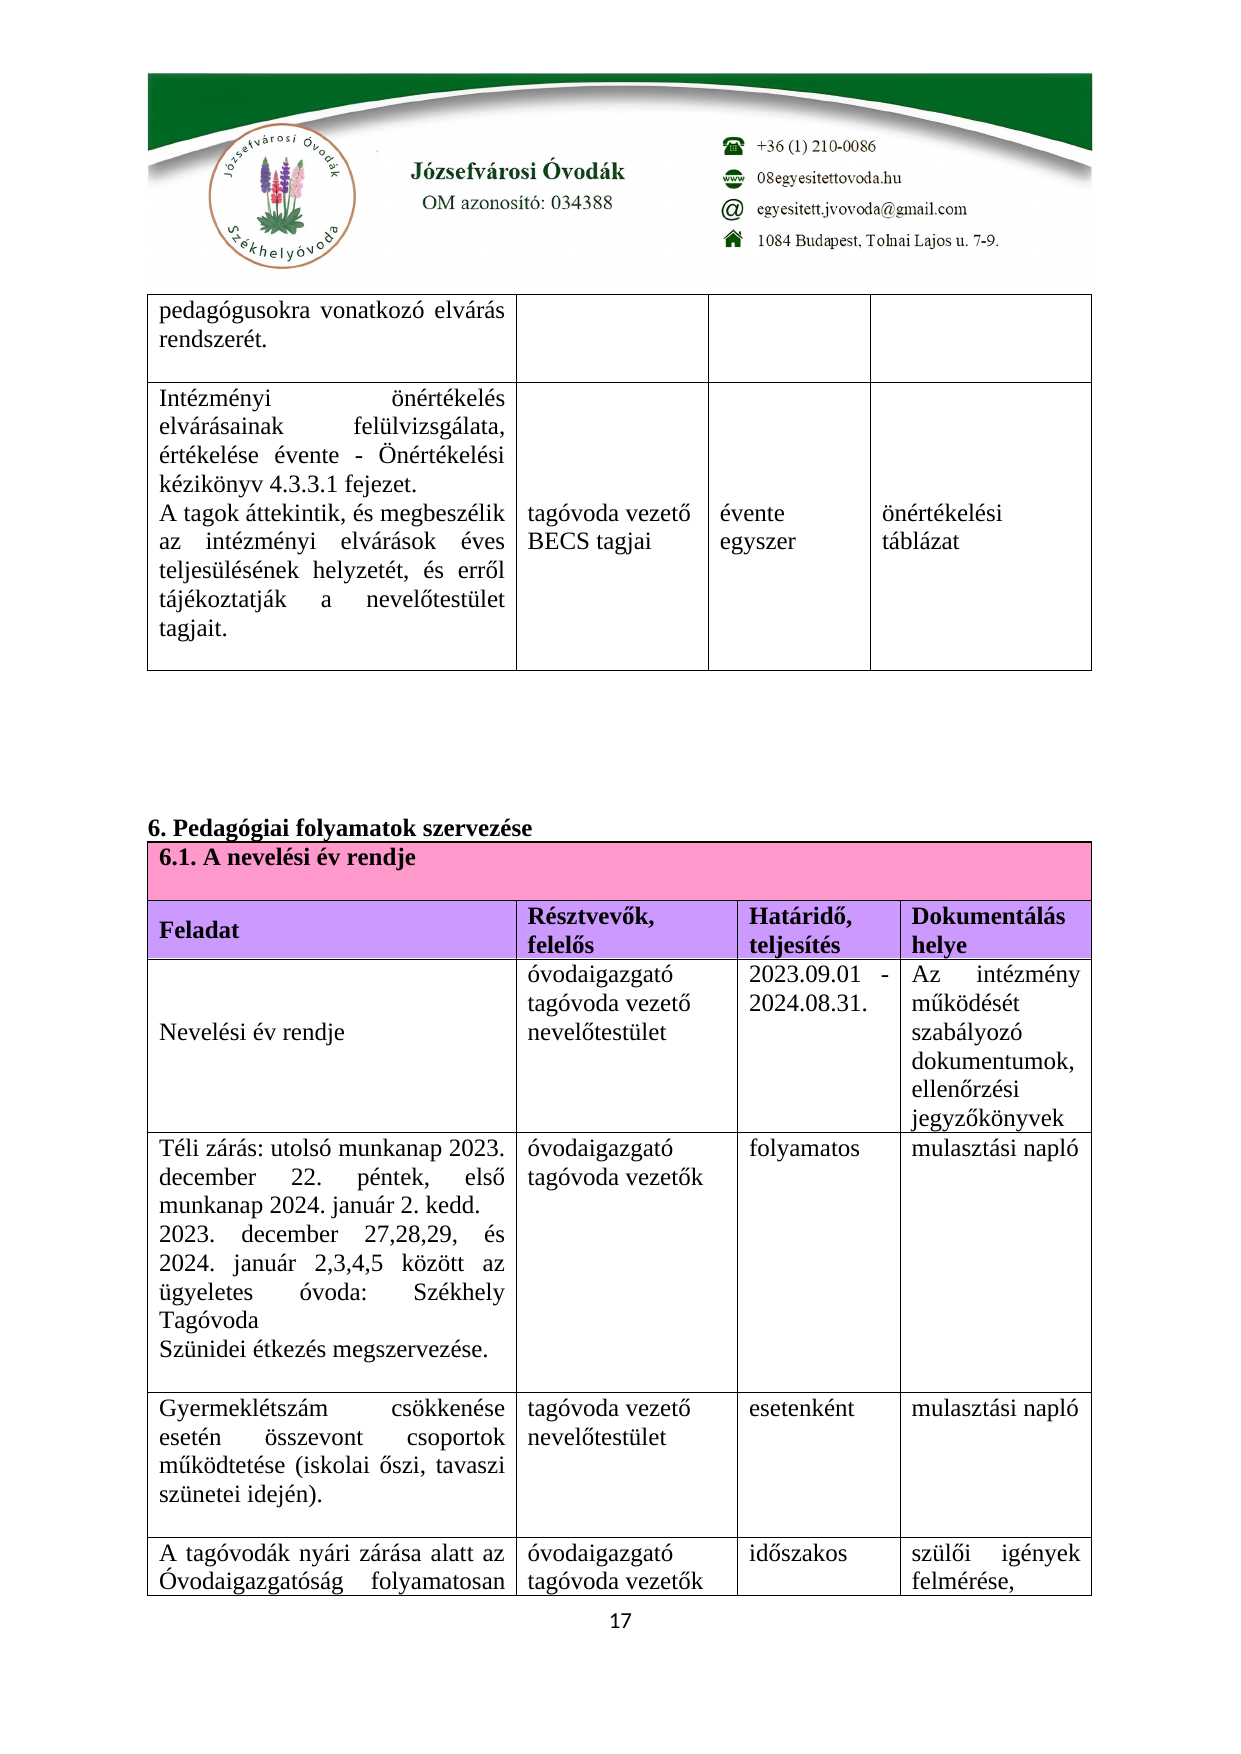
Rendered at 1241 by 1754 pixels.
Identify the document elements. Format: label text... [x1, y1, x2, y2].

text 6. Pedagógiai folyamatok szervezése [148, 813, 1093, 841]
table_cell Dokumentálás helye [901, 901, 1091, 958]
table_cell Határidő, teljesítés [738, 901, 900, 958]
table_cell szülői igények felmérése, [901, 1538, 1091, 1595]
table_cell Intézményi önértékelés elvárásainak felülvizsgálata, értékelése évente - Önértékelési kézikönyv 4.3.3.1 fejezet. A tagok áttekintik, és megbeszélik az intézményi elvárások éves teljesülésének helyzetét, és erről tájékoztatják a nevelőtestület tagjait. [148, 383, 516, 670]
table_cell Téli zárás: utolsó munkanap 2023. december 22. péntek, első munkanap 2024. január 2. kedd. 2023. december 27,28,29, és 2024. január 2,3,4,5 között az ügyeletes óvoda: Székhely Tagóvoda Szünidei étkezés megszervezése. [148, 1133, 516, 1392]
table_cell mulasztási napló [901, 1133, 1091, 1392]
table_cell mulasztási napló [901, 1393, 1091, 1537]
table_cell [709, 295, 870, 382]
table_cell Résztvevők, felelős [517, 901, 737, 958]
table_cell évente egyszer [709, 383, 870, 670]
table_header 6.1. A nevelési év rendje [148, 843, 1091, 900]
table_cell tagóvoda vezető nevelőtestület [517, 1393, 737, 1537]
table_cell óvodaigazgató tagóvoda vezetők [517, 1133, 737, 1392]
table_cell A tagóvodák nyári zárása alatt az Óvodaigazgatóság folyamatosan [148, 1538, 516, 1595]
table_cell esetenként [738, 1393, 900, 1537]
table_cell pedagógusokra vonatkozó elvárás rendszerét. [148, 295, 516, 382]
table_cell [517, 295, 708, 382]
table_cell [871, 295, 1091, 382]
table_cell Feladat [148, 901, 516, 958]
table_cell időszakos [738, 1538, 900, 1595]
table_cell Az intézmény működését szabályozó dokumentumok, ellenőrzési jegyzőkönyvek [901, 960, 1091, 1132]
table_cell óvodaigazgató tagóvoda vezető nevelőtestület [517, 960, 737, 1132]
table_cell 2023.09.01 -2024.08.31. [738, 960, 900, 1132]
table_cell Nevelési év rendje [148, 960, 516, 1132]
table_cell Gyermeklétszám csökkenése esetén összevont csoportok működtetése (iskolai őszi, tavaszi szünetei idején). [148, 1393, 516, 1537]
table_cell óvodaigazgató tagóvoda vezetők [517, 1538, 737, 1595]
table_cell önértékelési táblázat [871, 383, 1091, 670]
table_cell folyamatos [738, 1133, 900, 1392]
table_cell tagóvoda vezető BECS tagjai [517, 383, 708, 670]
